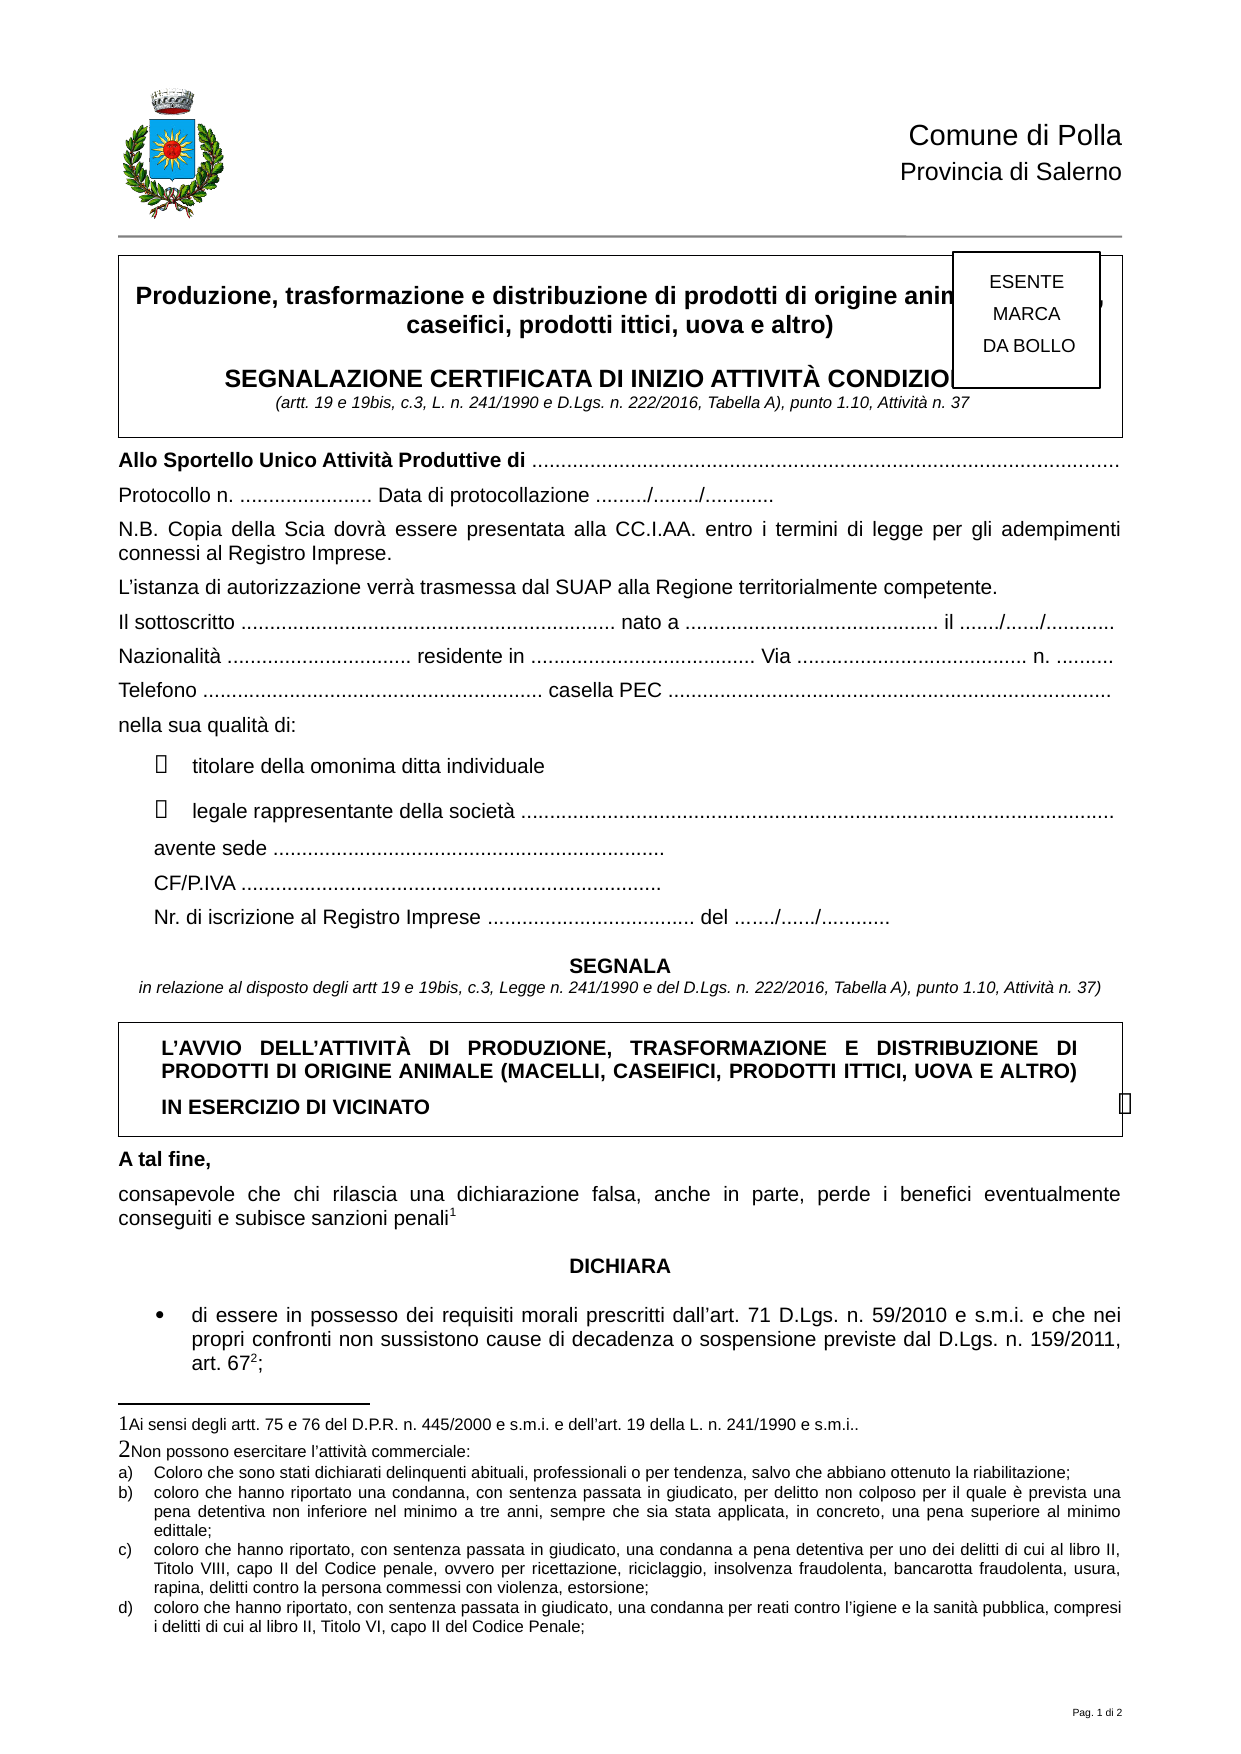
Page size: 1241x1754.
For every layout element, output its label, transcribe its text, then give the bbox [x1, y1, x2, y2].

text  titolare della omonima ditta individuale [153, 747, 1122, 781]
text avente sede .................................................................... [153, 836, 1122, 860]
list coloro che hanno riportato, con sentenza passata in giudicato, una condanna per reati contro l’igiene e la sanità pubblica, compresi i delitti di cui al libro II, Titolo VI, capo II del Codice Penale; [118, 1597, 1122, 1636]
list coloro che hanno riportato, con sentenza passata in giudicato, una condanna a pena detentiva per uno dei delitti di cui al libro II, Titolo VIII, capo II del Codice penale, ovvero per ricettazione, riciclaggio, insolvenza fraudolenta, bancarotta fraudolenta, usura, rapina, delitti contro la persona commessi con violenza, estorsione; [118, 1540, 1122, 1597]
text DICHIARA [118, 1254, 1122, 1278]
text Nazionalità ................................ residente in ....................................... Via ........................................ n. .......... [118, 644, 1122, 668]
text Ai sensi degli artt. 75 e 76 del D.P.R. n. 445/2000 e s.m.i. e dell’art. 19 della L. n. 241/1990 e s.m.i.. [118, 1411, 1122, 1434]
table_header Produzione, trasformazione e distribuzione di prodotti di origine animale (macelli, caseifici, prodotti ittici, uova e altro) SEGNALAZIONE CERTIFICATA DI INIZIO ATTIVITÀ CONDIZIONATA (artt. 19 e 19bis, c.3, L. n. 241/1990 e D.Lgs. n. 222/2016, Tabella A), punto 1.10, Attività n. 37 [119, 256, 1122, 437]
text Comune di Polla [224, 118, 1122, 152]
text Provincia di Salerno [224, 157, 1122, 185]
list di essere in possesso dei requisiti morali prescritti dall’art. 71 D.Lgs. n. 59/2010 e s.m.i. e che nei propri confronti non sussistono cause di decadenza o sospensione previste dal D.Lgs. n. 159/2011, art. 67; [156, 1303, 1122, 1375]
text Protocollo n. ....................... Data di protocollazione ........./......../............ [118, 482, 1122, 506]
list coloro che hanno riportato una condanna, con sentenza passata in giudicato, per delitto non colposo per il quale è prevista una pena detentiva non inferiore nel minimo a tre anni, sempre che sia stata applicata, in concreto, una pena superiore al minimo edittale; [118, 1482, 1122, 1540]
text SEGNALA [118, 954, 1122, 978]
text Allo Sportello Unico Attività Produttive di [118, 448, 1122, 472]
text CF/P.IVA ......................................................................... [153, 870, 1122, 894]
table_header L’AVVIO DELL’ATTIVITÀ DI PRODUZIONE, TRASFORMAZIONE E DISTRIBUZIONE DI PRODOTTI DI ORIGINE ANIMALE (MACELLI, CASEIFICI, PRODOTTI ITTICI, UOVA E ALTRO) IN ESERCIZIO DI VICINATO  [119, 1023, 1122, 1136]
text Telefono ........................................................... casella PEC ............................................................................. [118, 678, 1122, 702]
text consapevole che chi rilascia una dichiarazione falsa, anche in parte, perde i benefici eventualmente conseguiti e subisce sanzioni penali [118, 1181, 1122, 1229]
picture [122, 87, 224, 219]
text A tal fine, [118, 1147, 1122, 1171]
text L’istanza di autorizzazione verrà trasmessa dal SUAP alla Regione territorialmente competente. [118, 575, 1122, 599]
text  legale rappresentante della società ....................................................................................................... [153, 792, 1122, 826]
text nella sua qualità di: [118, 713, 1122, 737]
text Il sottoscritto ................................................................. nato a ............................................ il ......./....../............ [118, 609, 1122, 633]
text Nr. di iscrizione al Registro Imprese .................................... del ......./....../............ [153, 905, 1122, 929]
list Non possono esercitare l’attività commerciale: [118, 1434, 1122, 1463]
list Coloro che sono stati dichiarati delinquenti abituali, professionali o per tendenza, salvo che abbiano ottenuto la riabilitazione; [118, 1463, 1122, 1482]
text in relazione al disposto degli artt 19 e 19bis, c.3, Legge n. 241/1990 e del D.Lgs. n. 222/2016, Tabella A), punto 1.10, Attività n. 37) [118, 978, 1122, 997]
text N.B. Copia della Scia dovrà essere presentata alla CC.I.AA. entro i termini di legge per gli adempimenti connessi al Registro Imprese. [118, 517, 1122, 565]
